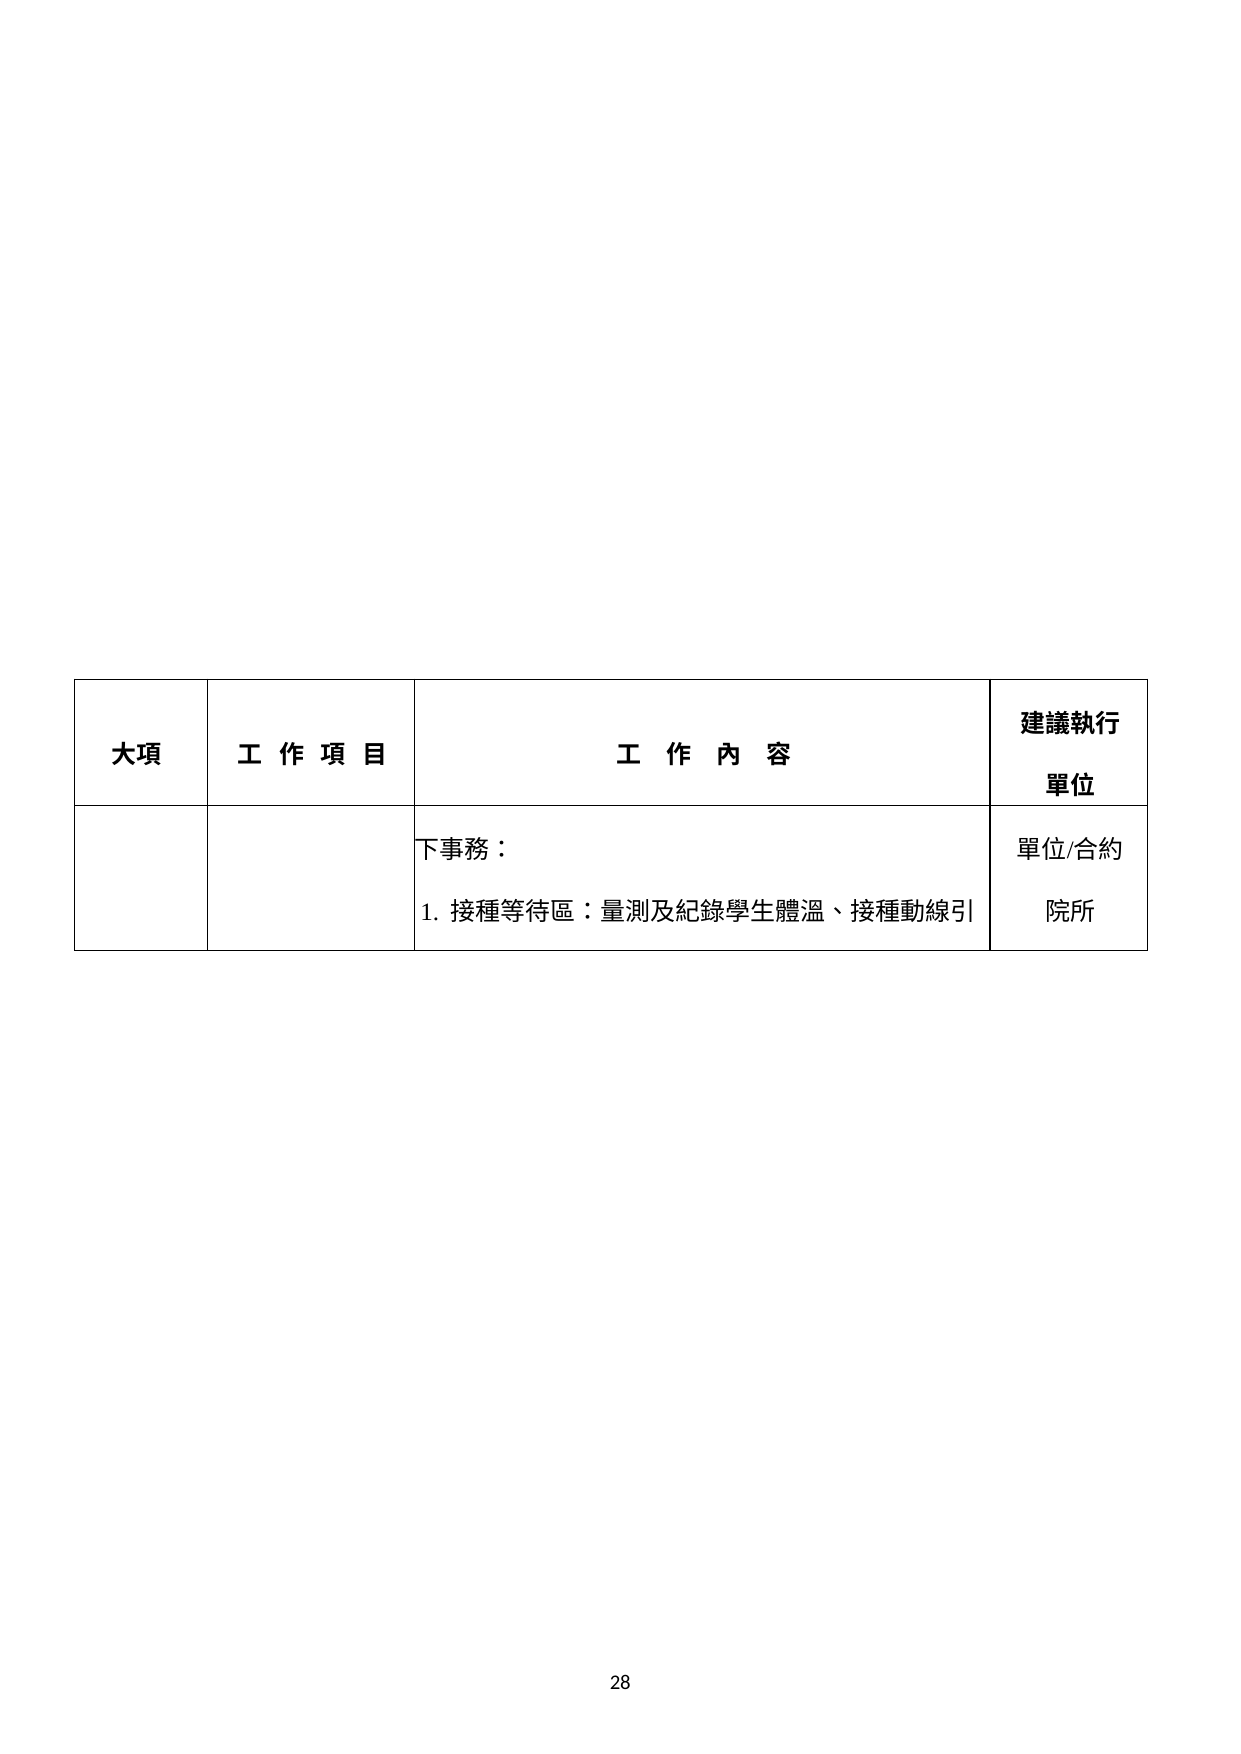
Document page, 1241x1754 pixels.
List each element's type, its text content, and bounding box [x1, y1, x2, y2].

table_cell 接種場地安排、佈置及動線規劃 [208, 806, 414, 950]
table_cell 單位/合約院所 [991, 806, 1147, 950]
table_header 工作內容 [415, 680, 989, 804]
table_cell 為使接種作業流暢順利，建議規劃配置人力執行以下事務： 接種等待區：量測及紀錄學生體溫、接種動線引導等。 接種區：安撫學生情緒、接種動線引導等。 休息區：觀察學生接種疫苗後反應並安撫學生情緒。 [415, 806, 989, 950]
table_cell [75, 806, 207, 950]
table_header 大項 [75, 680, 207, 804]
table_header 建議執行單位 [991, 680, 1147, 804]
table_header 工作項目 [208, 680, 414, 804]
